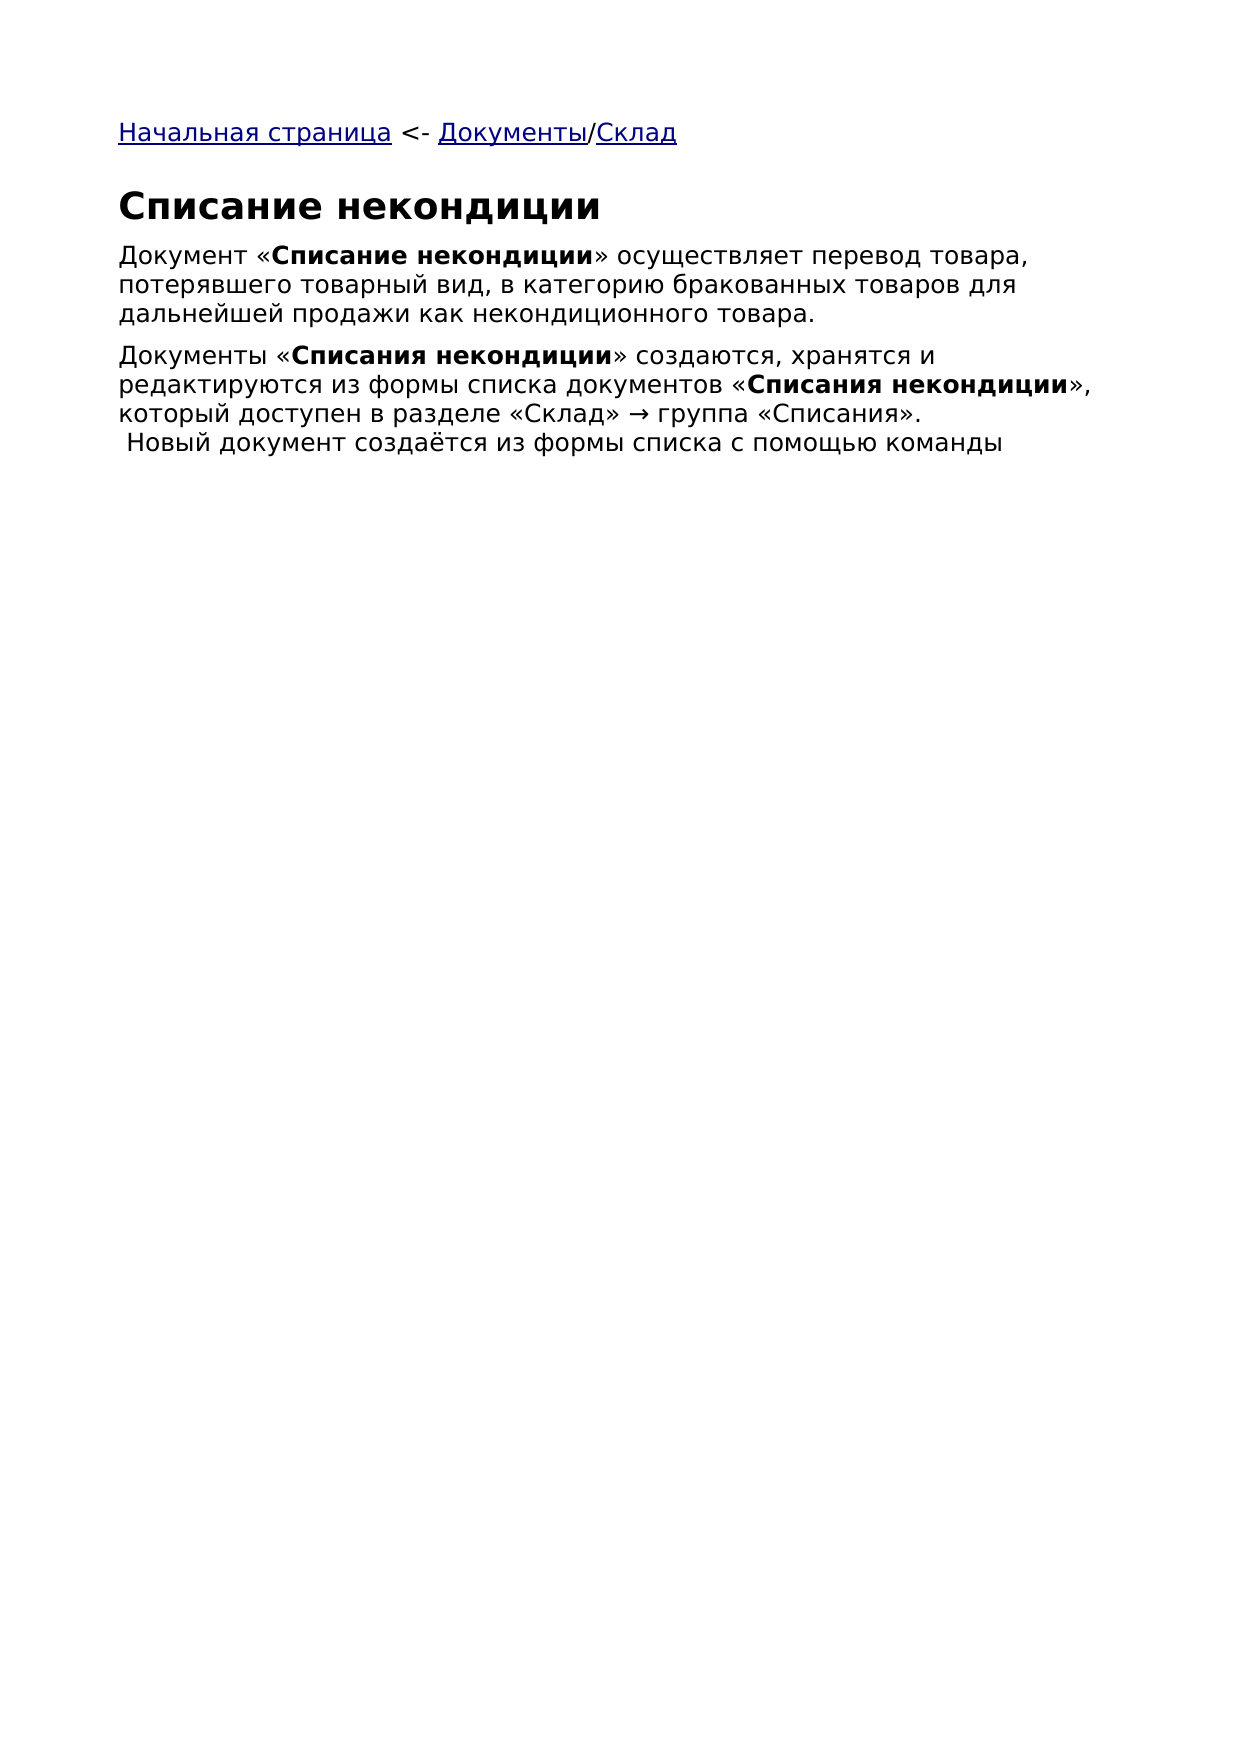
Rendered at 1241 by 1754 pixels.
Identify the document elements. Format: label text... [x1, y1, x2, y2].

text Документы «Списания некондиции» создаются, хранятся и редактируются из формы списка документов «Списания некондиции», который доступен в разделе «Склад» → группа «Списания». Новый документ создаётся из формы списка с помощью команды [118, 341, 1122, 458]
text Начальная страница <- Документы/Склад [118, 118, 1122, 147]
text Документ «Списание некондиции» осуществляет перевод товара, потерявшего товарный вид, в категорию бракованных товаров для дальнейшей продажи как некондиционного товара. [118, 241, 1122, 328]
subtitle Списание некондиции [118, 185, 1122, 228]
